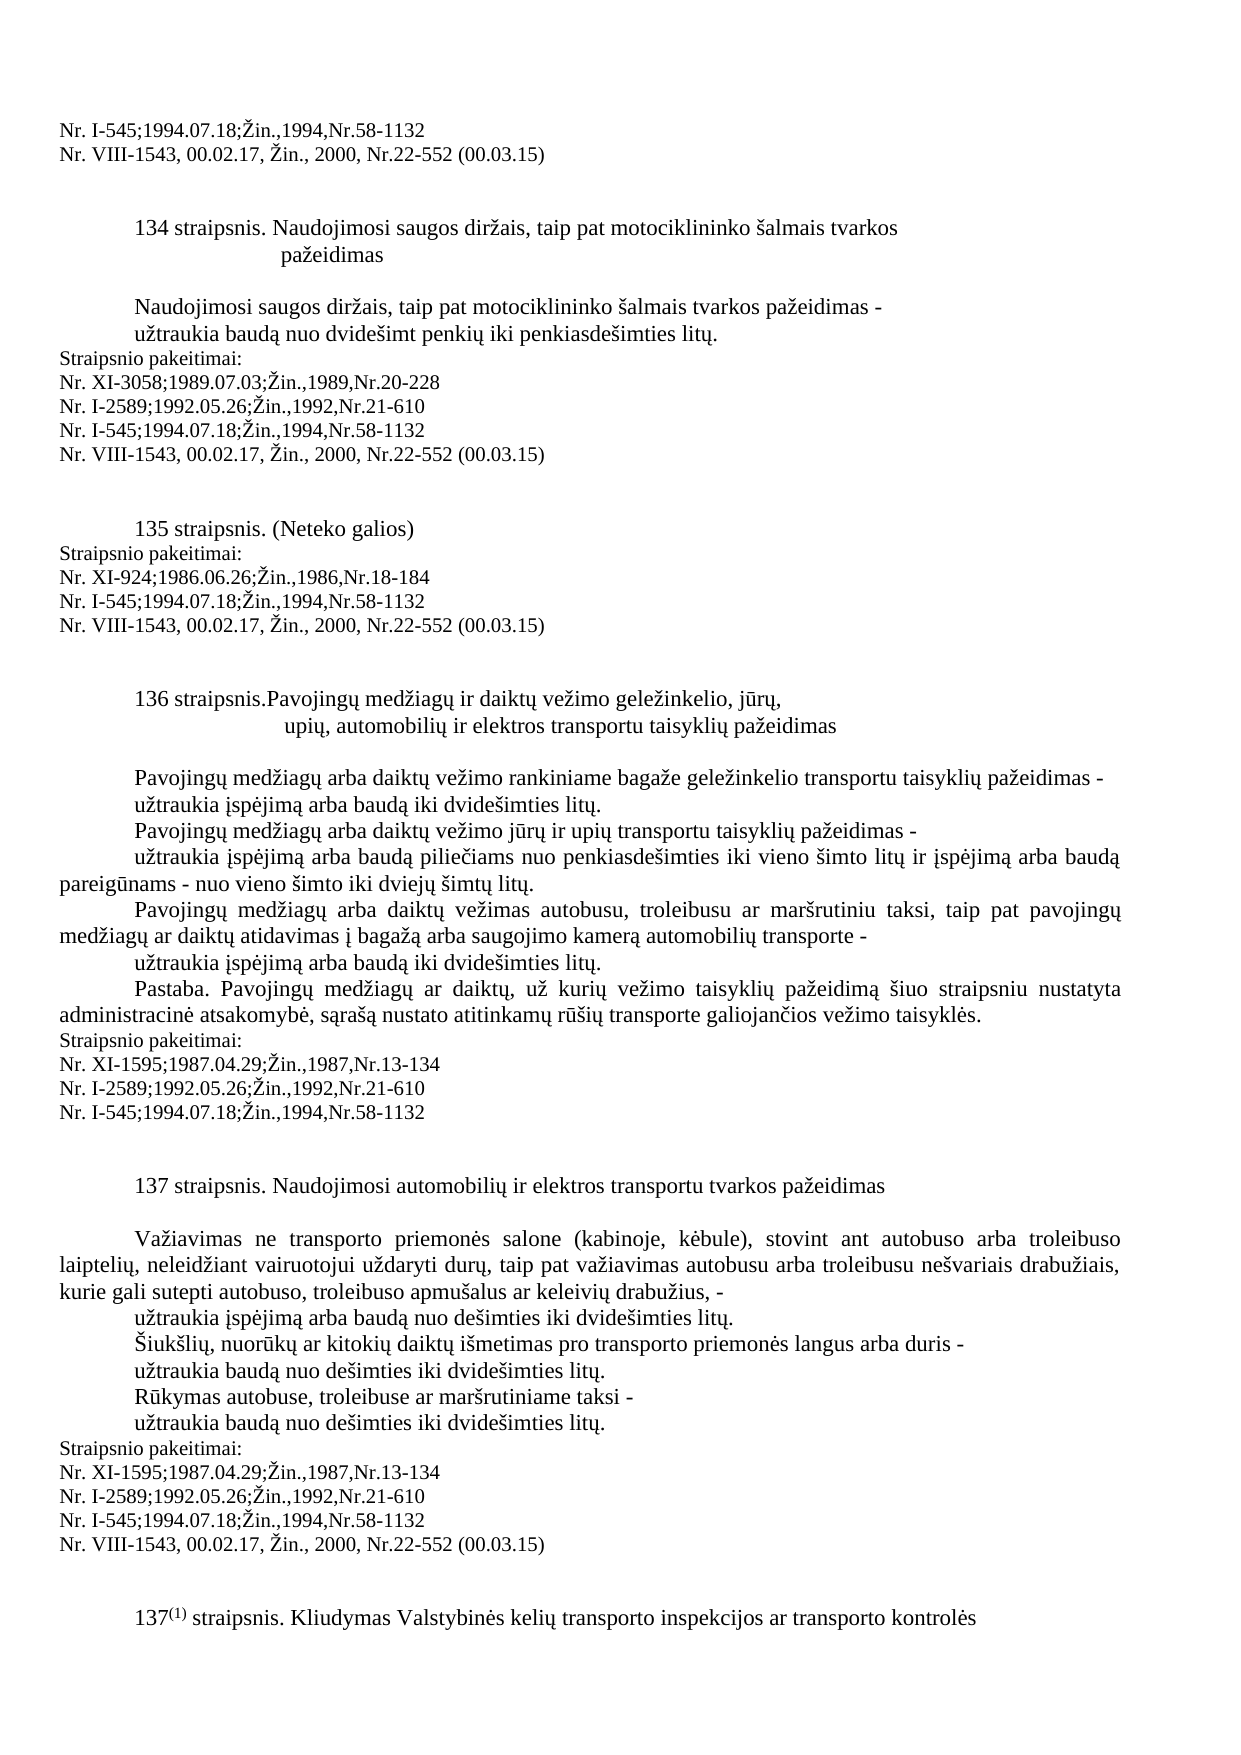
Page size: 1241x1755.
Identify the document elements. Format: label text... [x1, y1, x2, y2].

text Važiavimas ne transporto priemonės salone (kabinoje, kėbule), stovint ant autobuso arba troleibuso laiptelių, neleidžiant vairuotojui uždaryti durų, taip pat važiavimas autobusu arba troleibusu nešvariais drabužiais, kurie gali sutepti autobuso, troleibuso apmušalus ar keleivių drabužius, - [59, 1225, 1122, 1304]
text Pastaba. Pavojingų medžiagų ar daiktų, už kurių vežimo taisyklių pažeidimą šiuo straipsniu nustatyta administracinė atsakomybė, sąrašą nustato atitinkamų rūšių transporte galiojančios vežimo taisyklės. [59, 975, 1122, 1028]
text Straipsnio pakeitimai: [59, 541, 1122, 565]
text Nr. I-545;1994.07.18;Žin.,1994,Nr.58-1132 [59, 118, 1122, 142]
text Pavojingų medžiagų arba daiktų vežimo jūrų ir upių transportu taisyklių pažeidimas - [59, 817, 1122, 843]
text užtraukia baudą nuo dešimties iki dvidešimties litų. [59, 1409, 1122, 1436]
text Nr. I-545;1994.07.18;Žin.,1994,Nr.58-1132 [59, 418, 1122, 442]
text 136 straipsnis.Pavojingų medžiagų ir daiktų vežimo geležinkelio, jūrų, [59, 685, 1122, 712]
text upių, automobilių ir elektros transportu taisyklių pažeidimas [59, 712, 1122, 738]
text Straipsnio pakeitimai: [59, 346, 1122, 370]
text Straipsnio pakeitimai: [59, 1028, 1122, 1052]
text Nr. I-545;1994.07.18;Žin.,1994,Nr.58-1132 [59, 1508, 1122, 1532]
text 134 straipsnis. Naudojimosi saugos diržais, taip pat motociklininko šalmais tvarkos [134, 214, 1122, 241]
text Nr. I-2589;1992.05.26;Žin.,1992,Nr.21-610 [59, 394, 1122, 418]
text Nr. VIII-1543, 00.02.17, Žin., 2000, Nr.22-552 (00.03.15) [59, 442, 1122, 466]
text Nr. XI-3058;1989.07.03;Žin.,1989,Nr.20-228 [59, 370, 1122, 394]
text Naudojimosi saugos diržais, taip pat motociklininko šalmais tvarkos pažeidimas - [59, 293, 1122, 320]
text Nr. I-2589;1992.05.26;Žin.,1992,Nr.21-610 [59, 1076, 1122, 1100]
text užtraukia įspėjimą arba baudą iki dvidešimties litų. [59, 949, 1122, 975]
text Nr. VIII-1543, 00.02.17, Žin., 2000, Nr.22-552 (00.03.15) [59, 142, 1122, 166]
text 135 straipsnis. (Neteko galios) [59, 514, 1122, 541]
text Nr. VIII-1543, 00.02.17, Žin., 2000, Nr.22-552 (00.03.15) [59, 613, 1122, 637]
text Nr. VIII-1543, 00.02.17, Žin., 2000, Nr.22-552 (00.03.15) [59, 1532, 1122, 1556]
text 137 straipsnis. Naudojimosi automobilių ir elektros transportu tvarkos pažeidimas [134, 1172, 1122, 1199]
text užtraukia įspėjimą arba baudą nuo dešimties iki dvidešimties litų. [59, 1304, 1122, 1330]
text Pavojingų medžiagų arba daiktų vežimo rankiniame bagaže geležinkelio transportu taisyklių pažeidimas - [59, 764, 1122, 791]
text Nr. I-545;1994.07.18;Žin.,1994,Nr.58-1132 [59, 1100, 1122, 1124]
text Nr. XI-1595;1987.04.29;Žin.,1987,Nr.13-134 [59, 1052, 1122, 1076]
text Nr. I-545;1994.07.18;Žin.,1994,Nr.58-1132 [59, 589, 1122, 613]
text Pavojingų medžiagų arba daiktų vežimas autobusu, troleibusu ar maršrutiniu taksi, taip pat pavojingų medžiagų ar daiktų atidavimas į bagažą arba saugojimo kamerą automobilių transporte - [59, 896, 1122, 949]
text užtraukia įspėjimą arba baudą piliečiams nuo penkiasdešimties iki vieno šimto litų ir įspėjimą arba baudą pareigūnams - nuo vieno šimto iki dviejų šimtų litų. [59, 843, 1122, 896]
text Šiukšlių, nuorūkų ar kitokių daiktų išmetimas pro transporto priemonės langus arba duris - [59, 1330, 1122, 1357]
text užtraukia įspėjimą arba baudą iki dvidešimties litų. [59, 791, 1122, 817]
text pažeidimas [281, 241, 1122, 267]
text Rūkymas autobuse, troleibuse ar maršrutiniame taksi - [59, 1383, 1122, 1409]
text Straipsnio pakeitimai: [59, 1436, 1122, 1460]
text užtraukia baudą nuo dvidešimt penkių iki penkiasdešimties litų. [59, 320, 1122, 346]
text Nr. XI-924;1986.06.26;Žin.,1986,Nr.18-184 [59, 565, 1122, 589]
text užtraukia baudą nuo dešimties iki dvidešimties litų. [59, 1357, 1122, 1383]
text Nr. XI-1595;1987.04.29;Žin.,1987,Nr.13-134 [59, 1460, 1122, 1484]
text 137(1) straipsnis. Kliudymas Valstybinės kelių transporto inspekcijos ar transporto kontrolės [134, 1604, 1122, 1631]
text Nr. I-2589;1992.05.26;Žin.,1992,Nr.21-610 [59, 1484, 1122, 1508]
